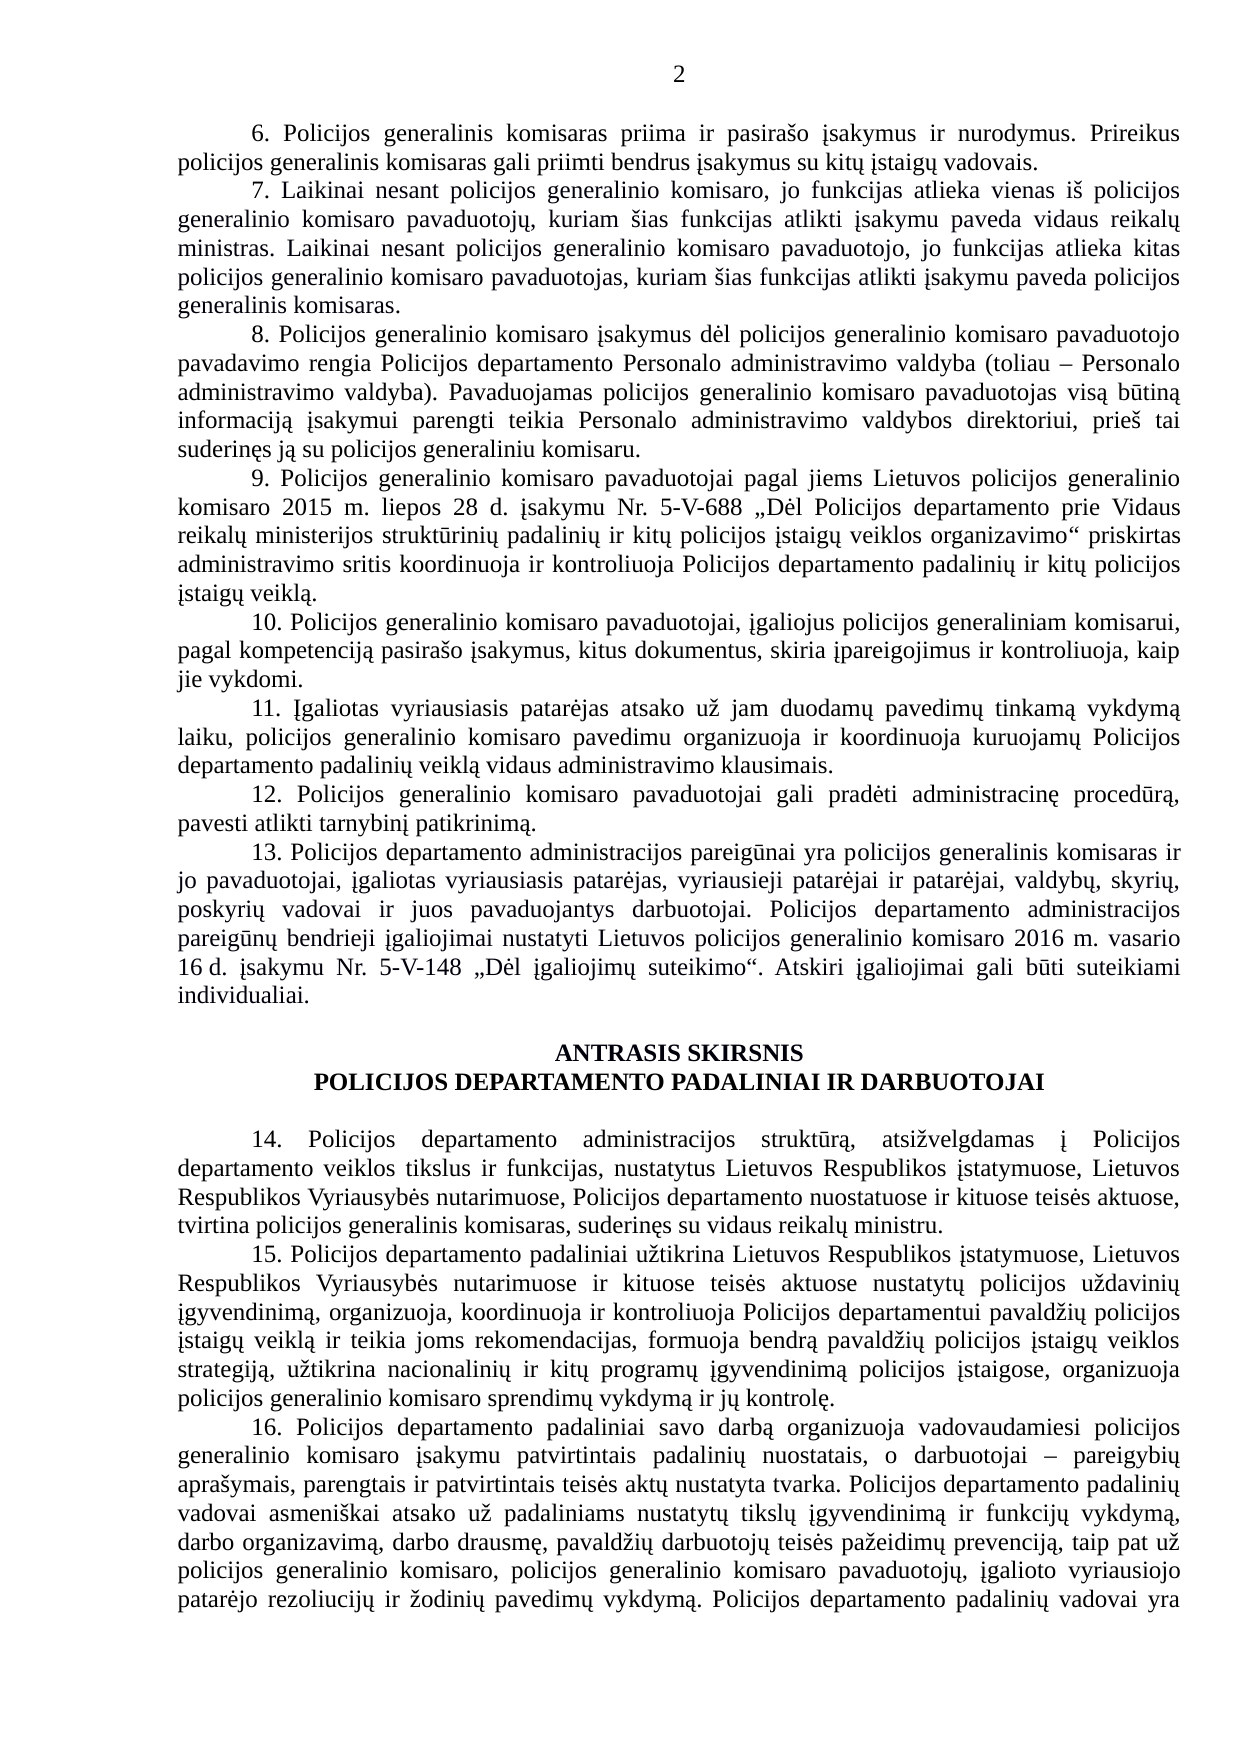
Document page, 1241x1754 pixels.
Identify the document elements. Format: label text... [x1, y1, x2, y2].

text 8. Policijos generalinio komisaro įsakymus dėl policijos generalinio komisaro pavaduotojo pavadavimo rengia Policijos departamento Personalo administravimo valdyba (toliau – Personalo administravimo valdyba). Pavaduojamas policijos generalinio komisaro pavaduotojas visą būtiną informaciją įsakymui parengti teikia Personalo administravimo valdybos direktoriui, prieš tai suderinęs ją su policijos generaliniu komisaru. [177, 319, 1181, 463]
text ANTRASIS SKIRSNIS [177, 1038, 1181, 1067]
text 6. Policijos generalinis komisaras priima ir pasirašo įsakymus ir nurodymus. Prireikus policijos generalinis komisaras gali priimti bendrus įsakymus su kitų įstaigų vadovais. [177, 118, 1181, 176]
text 7. Laikinai nesant policijos generalinio komisaro, jo funkcijas atlieka vienas iš policijos generalinio komisaro pavaduotojų, kuriam šias funkcijas atlikti įsakymu paveda vidaus reikalų ministras. Laikinai nesant policijos generalinio komisaro pavaduotojo, jo funkcijas atlieka kitas policijos generalinio komisaro pavaduotojas, kuriam šias funkcijas atlikti įsakymu paveda policijos generalinis komisaras. [177, 176, 1181, 319]
text 10. Policijos generalinio komisaro pavaduotojai, įgaliojus policijos generaliniam komisarui, pagal kompetenciją pasirašo įsakymus, kitus dokumentus, skiria įpareigojimus ir kontroliuoja, kaip jie vykdomi. [177, 607, 1181, 693]
text POLICIJOS DEPARTAMENTO PADALINIAI IR DARBUOTOJAI [177, 1067, 1181, 1096]
text 14. Policijos departamento administracijos struktūrą, atsižvelgdamas į Policijos departamento veiklos tikslus ir funkcijas, nustatytus Lietuvos Respublikos įstatymuose, Lietuvos Respublikos Vyriausybės nutarimuose, Policijos departamento nuostatuose ir kituose teisės aktuose, tvirtina policijos generalinis komisaras, suderinęs su vidaus reikalų ministru. [177, 1124, 1181, 1239]
text 15. Policijos departamento padaliniai užtikrina Lietuvos Respublikos įstatymuose, Lietuvos Respublikos Vyriausybės nutarimuose ir kituose teisės aktuose nustatytų policijos uždavinių įgyvendinimą, organizuoja, koordinuoja ir kontroliuoja Policijos departamentui pavaldžių policijos įstaigų veiklą ir teikia joms rekomendacijas, formuoja bendrą pavaldžių policijos įstaigų veiklos strategiją, užtikrina nacionalinių ir kitų programų įgyvendinimą policijos įstaigose, organizuoja policijos generalinio komisaro sprendimų vykdymą ir jų kontrolę. [177, 1239, 1181, 1412]
text 12. Policijos generalinio komisaro pavaduotojai gali pradėti administracinę procedūrą, pavesti atlikti tarnybinį patikrinimą. [177, 779, 1181, 837]
text 16. Policijos departamento padaliniai savo darbą organizuoja vadovaudamiesi policijos generalinio komisaro įsakymu patvirtintais padalinių nuostatais, o darbuotojai – pareigybių aprašymais, parengtais ir patvirtintais teisės aktų nustatyta tvarka. Policijos departamento padalinių vadovai asmeniškai atsako už padaliniams nustatytų tikslų įgyvendinimą ir funkcijų vykdymą, darbo organizavimą, darbo drausmę, pavaldžių darbuotojų teisės pažeidimų prevenciją, taip pat už policijos generalinio komisaro, policijos generalinio komisaro pavaduotojų, įgalioto vyriausiojo patarėjo rezoliucijų ir žodinių pavedimų vykdymą. Policijos departamento padalinių vadovai yra [177, 1412, 1181, 1613]
text 11. Įgaliotas vyriausiasis patarėjas atsako už jam duodamų pavedimų tinkamą vykdymą laiku, policijos generalinio komisaro pavedimu organizuoja ir koordinuoja kuruojamų Policijos departamento padalinių veiklą vidaus administravimo klausimais. [177, 693, 1181, 779]
text 13. Policijos departamento administracijos pareigūnai yra policijos generalinis komisaras ir jo pavaduotojai, įgaliotas vyriausiasis patarėjas, vyriausieji patarėjai ir patarėjai, valdybų, skyrių, poskyrių vadovai ir juos pavaduojantys darbuotojai. Policijos departamento administracijos pareigūnų bendrieji įgaliojimai nustatyti Lietuvos policijos generalinio komisaro 2016 m. vasario 16 d. įsakymu Nr. 5-V-148 „Dėl įgaliojimų suteikimo“. Atskiri įgaliojimai gali būti suteikiami individualiai. [177, 837, 1181, 1009]
text 9. Policijos generalinio komisaro pavaduotojai pagal jiems Lietuvos policijos generalinio komisaro 2015 m. liepos 28 d. įsakymu Nr. 5-V-688 „Dėl Policijos departamento prie Vidaus reikalų ministerijos struktūrinių padalinių ir kitų policijos įstaigų veiklos organizavimo“ priskirtas administravimo sritis koordinuoja ir kontroliuoja Policijos departamento padalinių ir kitų policijos įstaigų veiklą. [177, 463, 1181, 607]
